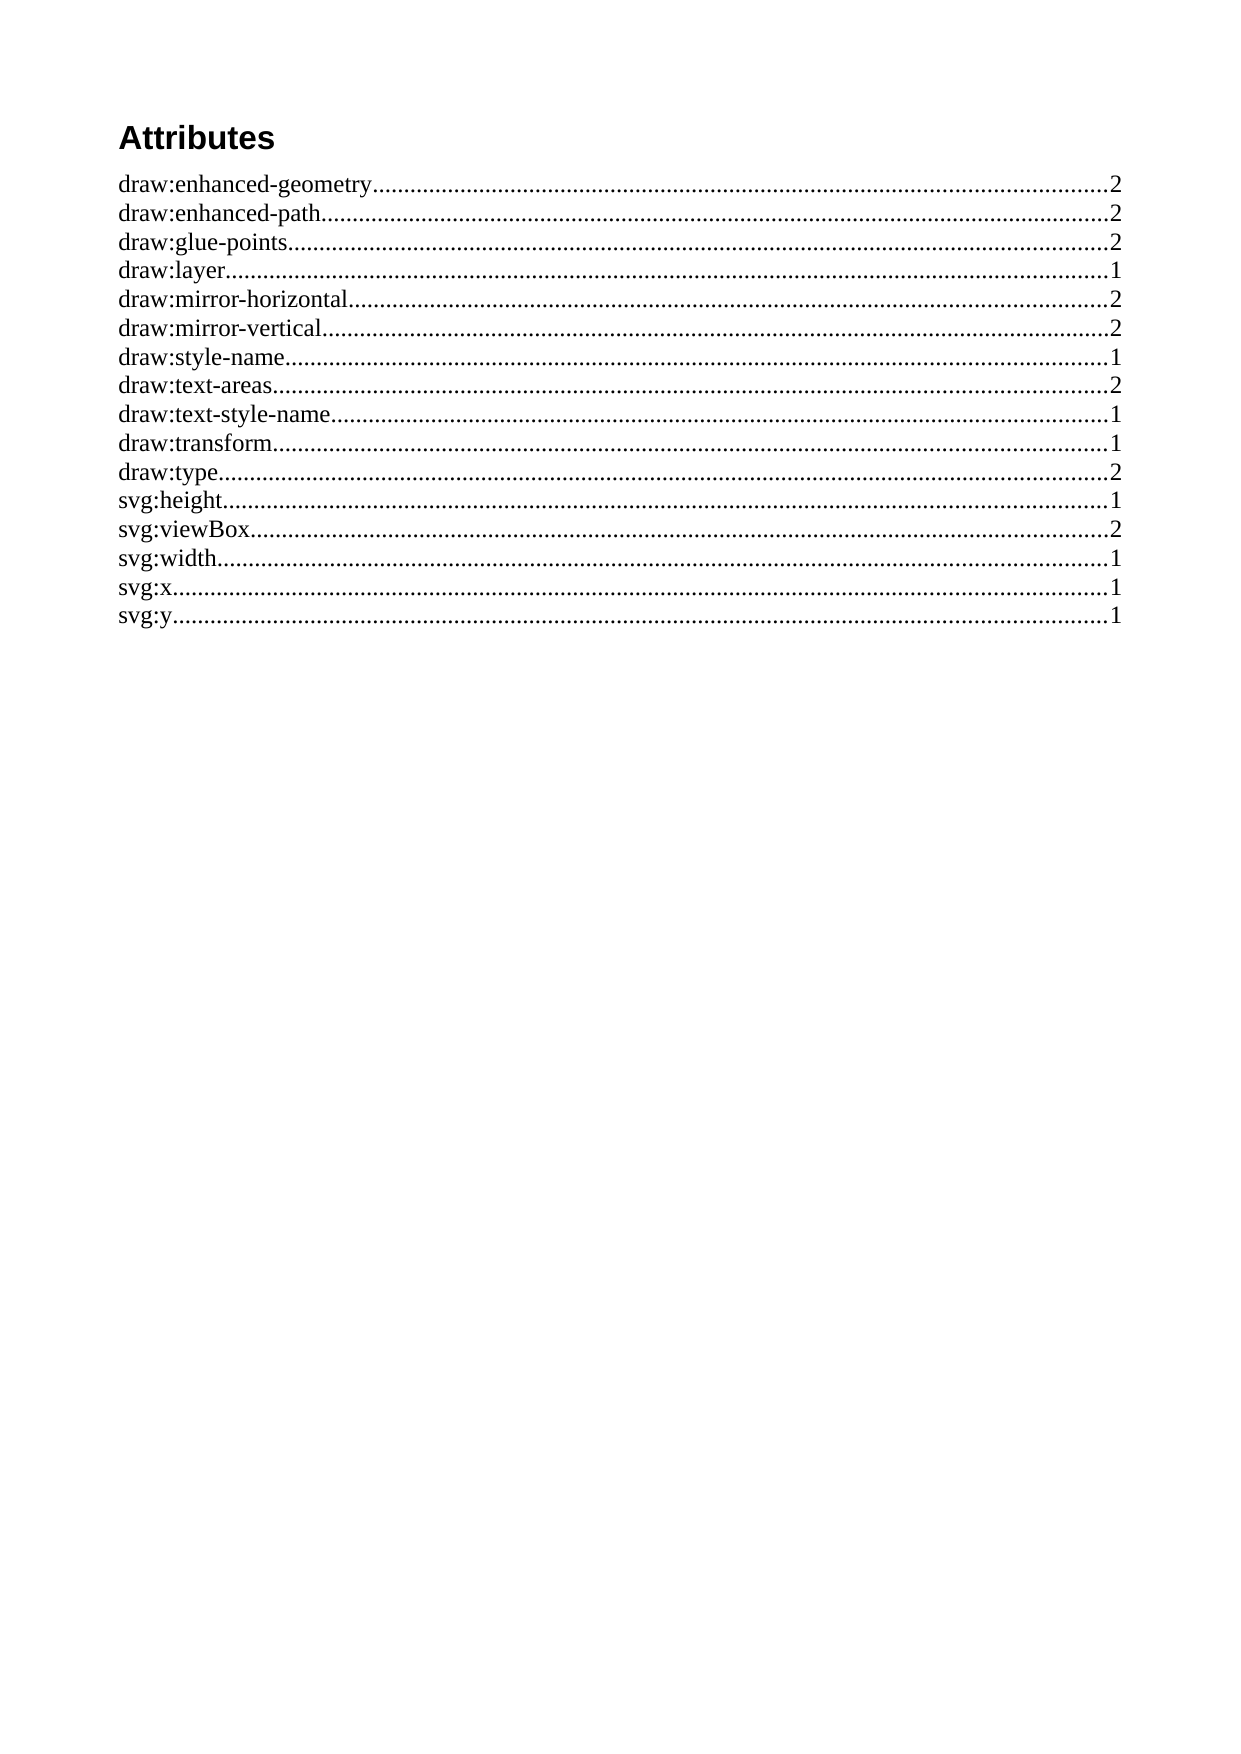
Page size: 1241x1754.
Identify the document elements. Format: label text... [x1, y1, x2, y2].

text draw:enhanced-path 2 [118, 198, 1122, 227]
text draw:transform 1 [118, 428, 1122, 457]
text draw:text-areas 2 [118, 370, 1122, 399]
text draw:enhanced-geometry 2 [118, 169, 1122, 198]
text svg:width 1 [118, 543, 1122, 572]
text draw:text-style-name 1 [118, 399, 1122, 428]
text draw:mirror-vertical 2 [118, 313, 1122, 342]
text svg:height 1 [118, 485, 1122, 514]
text draw:type 2 [118, 457, 1122, 485]
text draw:glue-points 2 [118, 227, 1122, 255]
text draw:mirror-horizontal 2 [118, 284, 1122, 313]
subtitle Attributes [118, 118, 1122, 157]
text draw:style-name 1 [118, 342, 1122, 370]
text draw:layer 1 [118, 255, 1122, 284]
text svg:viewBox 2 [118, 514, 1122, 543]
text svg:x 1 [118, 572, 1122, 600]
text svg:y 1 [118, 600, 1122, 629]
